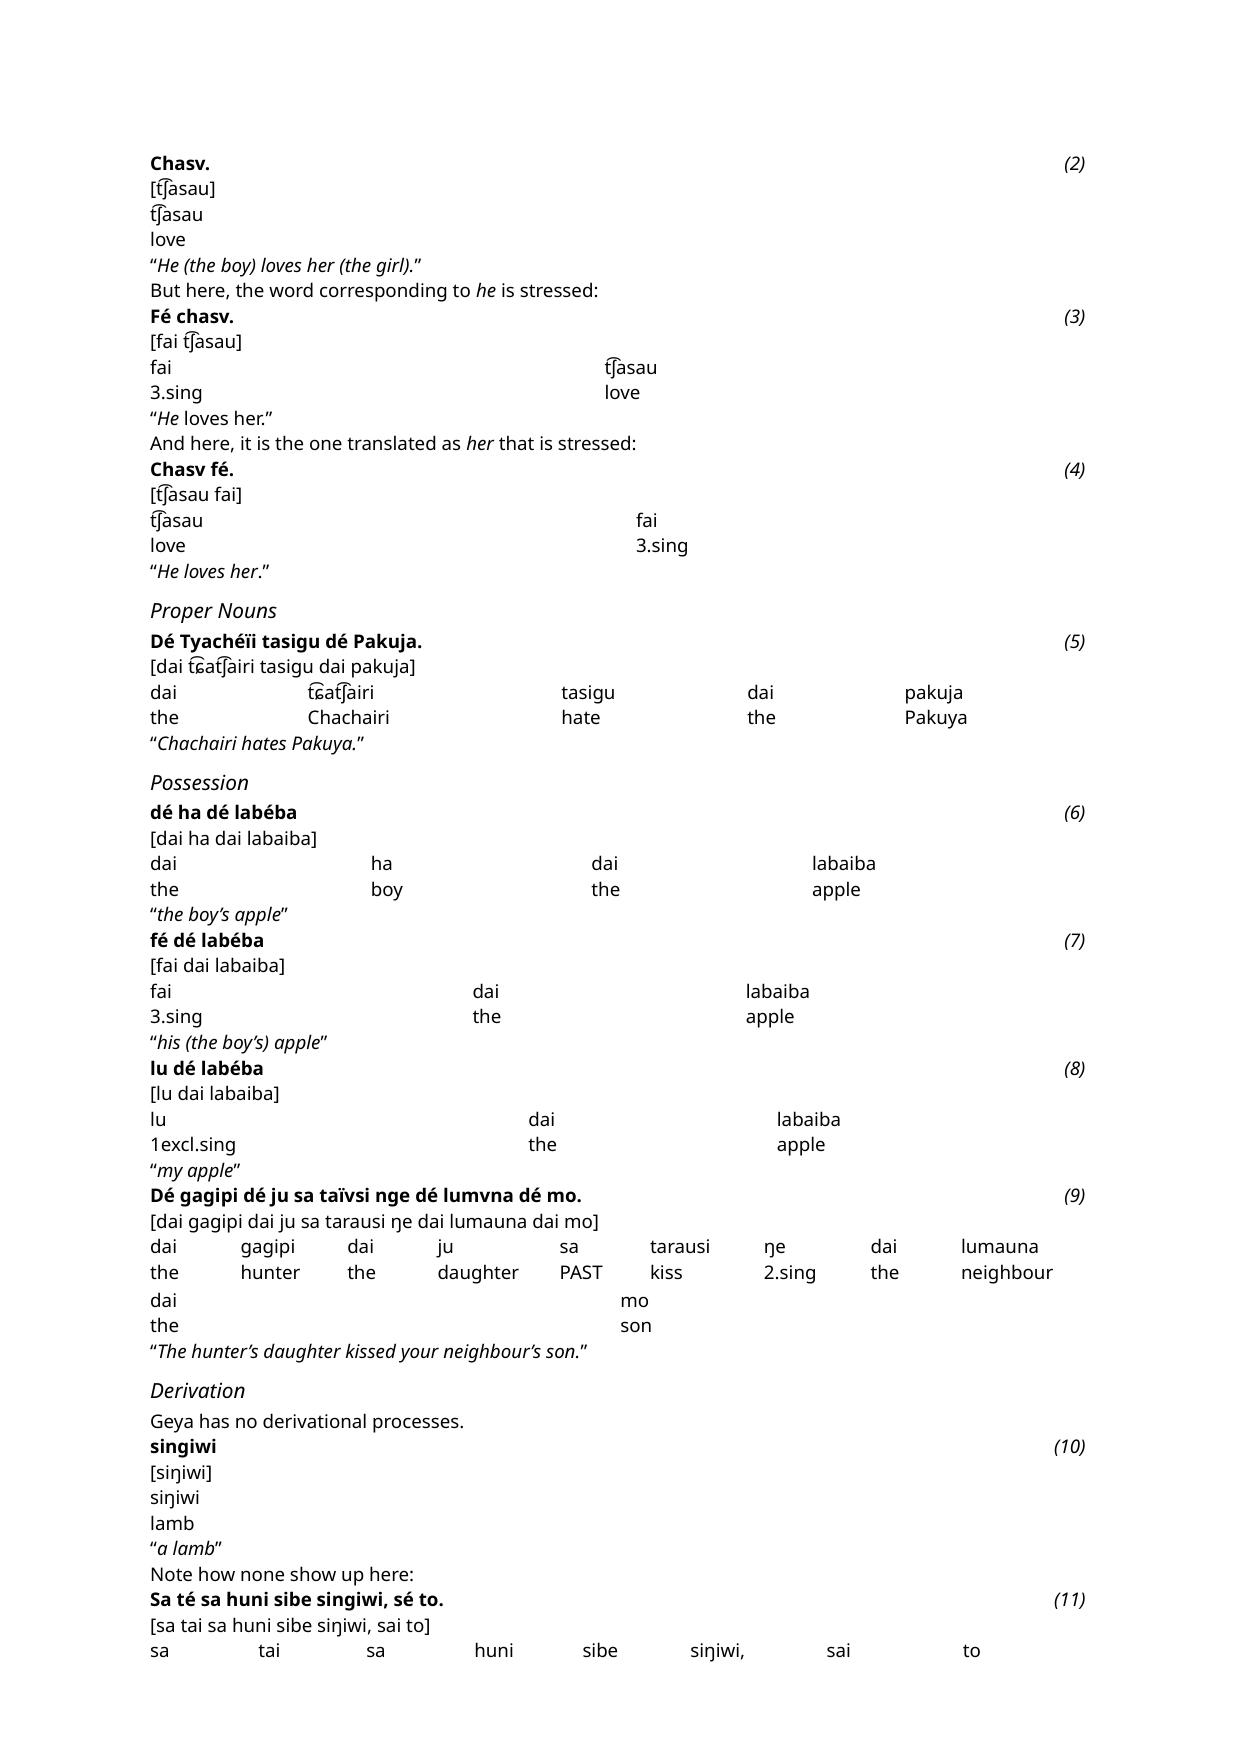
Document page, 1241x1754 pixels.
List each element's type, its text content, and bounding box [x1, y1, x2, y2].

table_cell hunter [240, 1259, 347, 1284]
table_header dai [150, 1287, 620, 1313]
table_header sa [559, 1234, 650, 1259]
table_header t͡ʃasau [604, 354, 1090, 380]
table_cell the [347, 1259, 437, 1284]
text lu dé labéba (8) [150, 1055, 1090, 1080]
table_header tai [258, 1638, 366, 1663]
text “his (the boy’s) apple” [150, 1029, 1090, 1055]
text [fai dai labaiba] [150, 953, 1090, 978]
text “my apple” [150, 1157, 1090, 1182]
table_header siŋiwi, [690, 1638, 826, 1663]
table_header to [963, 1638, 1090, 1663]
table_header labaiba [812, 851, 1090, 876]
table_header pakuja [904, 679, 1090, 704]
text “the boy’s apple” [150, 902, 1090, 927]
text Chasv. (2) [150, 150, 1090, 176]
table_cell 3.sing [150, 380, 604, 405]
table_header ju [437, 1234, 559, 1259]
table_header lumauna [961, 1234, 1090, 1259]
table_cell apple [746, 1004, 1090, 1029]
table_header huni [474, 1638, 582, 1663]
table_header dai [150, 851, 371, 876]
text Chasv fé. (4) [150, 456, 1090, 482]
text “He (the boy) loves her (the girl).” [150, 252, 1090, 278]
text dé ha dé labéba (6) [150, 799, 1090, 825]
table_cell the [150, 1259, 240, 1284]
table_header sibe [582, 1638, 690, 1663]
table_cell daughter [437, 1259, 559, 1284]
table_cell love [604, 380, 1090, 405]
text “He loves her.” [150, 405, 1090, 431]
table_header dai [150, 1234, 240, 1259]
table_cell the [528, 1131, 777, 1157]
table_cell the [150, 705, 307, 730]
table_header dai [870, 1234, 961, 1259]
text [sa tai sa huni sibe siŋiwi, sai to] [150, 1612, 1090, 1638]
text fé dé labéba (7) [150, 927, 1090, 953]
subtitle Derivation [150, 1376, 1090, 1405]
table_header tarausi [650, 1234, 764, 1259]
table_cell love [150, 227, 1090, 252]
table_header t͡ɕat͡ʃairi [308, 679, 561, 704]
table_header fai [150, 978, 472, 1004]
table_header dai [150, 679, 307, 704]
text “He loves her.” [150, 558, 1090, 584]
table_header t͡ʃasau [150, 507, 636, 533]
table_header lu [150, 1106, 528, 1131]
table_header t͡ʃasau [150, 201, 1090, 227]
table_header dai [347, 1234, 437, 1259]
table_header mo [620, 1287, 1090, 1313]
text Note how none show up here: [150, 1561, 1090, 1587]
text [fai t͡ʃasau] [150, 329, 1090, 354]
table_cell apple [812, 876, 1090, 902]
table_header dai [528, 1106, 777, 1131]
table_header sa [366, 1638, 474, 1663]
text “Chachairi hates Pakuya.” [150, 730, 1090, 756]
text [dai ɡaɡipi dai ju sa tarausi ŋe dai lumauna dai mo] [150, 1208, 1090, 1233]
table_cell boy [371, 876, 591, 902]
table_cell PAST [559, 1259, 650, 1284]
table_cell neighbour [961, 1259, 1090, 1284]
table_header ɡaɡipi [240, 1234, 347, 1259]
table_cell Pakuya [904, 705, 1090, 730]
table_header dai [472, 978, 746, 1004]
text Geya has no derivational processes. [150, 1408, 1090, 1433]
text Fé chasv. (3) [150, 303, 1090, 329]
text “The hunter’s daughter kissed your neighbour’s son.” [150, 1338, 1090, 1364]
table_cell the [591, 876, 812, 902]
table_header dai [747, 679, 904, 704]
table_header siŋiwi [150, 1485, 1090, 1510]
table_header labaiba [746, 978, 1090, 1004]
text [lu dai labaiba] [150, 1080, 1090, 1106]
table_cell Chachairi [308, 705, 561, 730]
text singiwi (10) [150, 1433, 1090, 1459]
table_header fai [150, 354, 604, 380]
table_cell the [747, 705, 904, 730]
table_cell apple [777, 1131, 1090, 1157]
text [siŋiwi] [150, 1459, 1090, 1484]
text [dai ha dai labaiba] [150, 825, 1090, 851]
text [t͡ʃasau] [150, 176, 1090, 201]
table_header ŋe [764, 1234, 870, 1259]
table_header labaiba [777, 1106, 1090, 1131]
table_cell 3.sing [150, 1004, 472, 1029]
table_cell the [150, 876, 371, 902]
text Sa té sa huni sibe singiwi, sé to. (11) [150, 1587, 1090, 1612]
table_cell hate [561, 705, 747, 730]
subtitle Proper Nouns [150, 596, 1090, 625]
table_cell son [620, 1313, 1090, 1338]
table_header tasiɡu [561, 679, 747, 704]
text [dai t͡ɕat͡ʃairi tasiɡu dai pakuja] [150, 653, 1090, 679]
text Dé gagipi dé ju sa taïvsi nge dé lumvna dé mo. (9) [150, 1182, 1090, 1208]
table_header dai [591, 851, 812, 876]
text [t͡ʃasau fai] [150, 482, 1090, 507]
table_cell 3.sing [636, 533, 1090, 558]
table_cell kiss [650, 1259, 764, 1284]
table_header sa [150, 1638, 258, 1663]
table_header ha [371, 851, 591, 876]
text Dé Tyachéïi tasigu dé Pakuja. (5) [150, 628, 1090, 653]
text And here, it is the one translated as her that is stressed: [150, 431, 1090, 456]
table_cell 1excl.sing [150, 1131, 528, 1157]
table_cell the [150, 1313, 620, 1338]
table_cell the [870, 1259, 961, 1284]
text But here, the word corresponding to he is stressed: [150, 278, 1090, 303]
table_header sai [826, 1638, 963, 1663]
table_cell 2.sing [764, 1259, 870, 1284]
subtitle Possession [150, 768, 1090, 796]
table_cell love [150, 533, 636, 558]
table_cell the [472, 1004, 746, 1029]
table_cell lamb [150, 1510, 1090, 1536]
table_header fai [636, 507, 1090, 533]
text “a lamb” [150, 1536, 1090, 1561]
